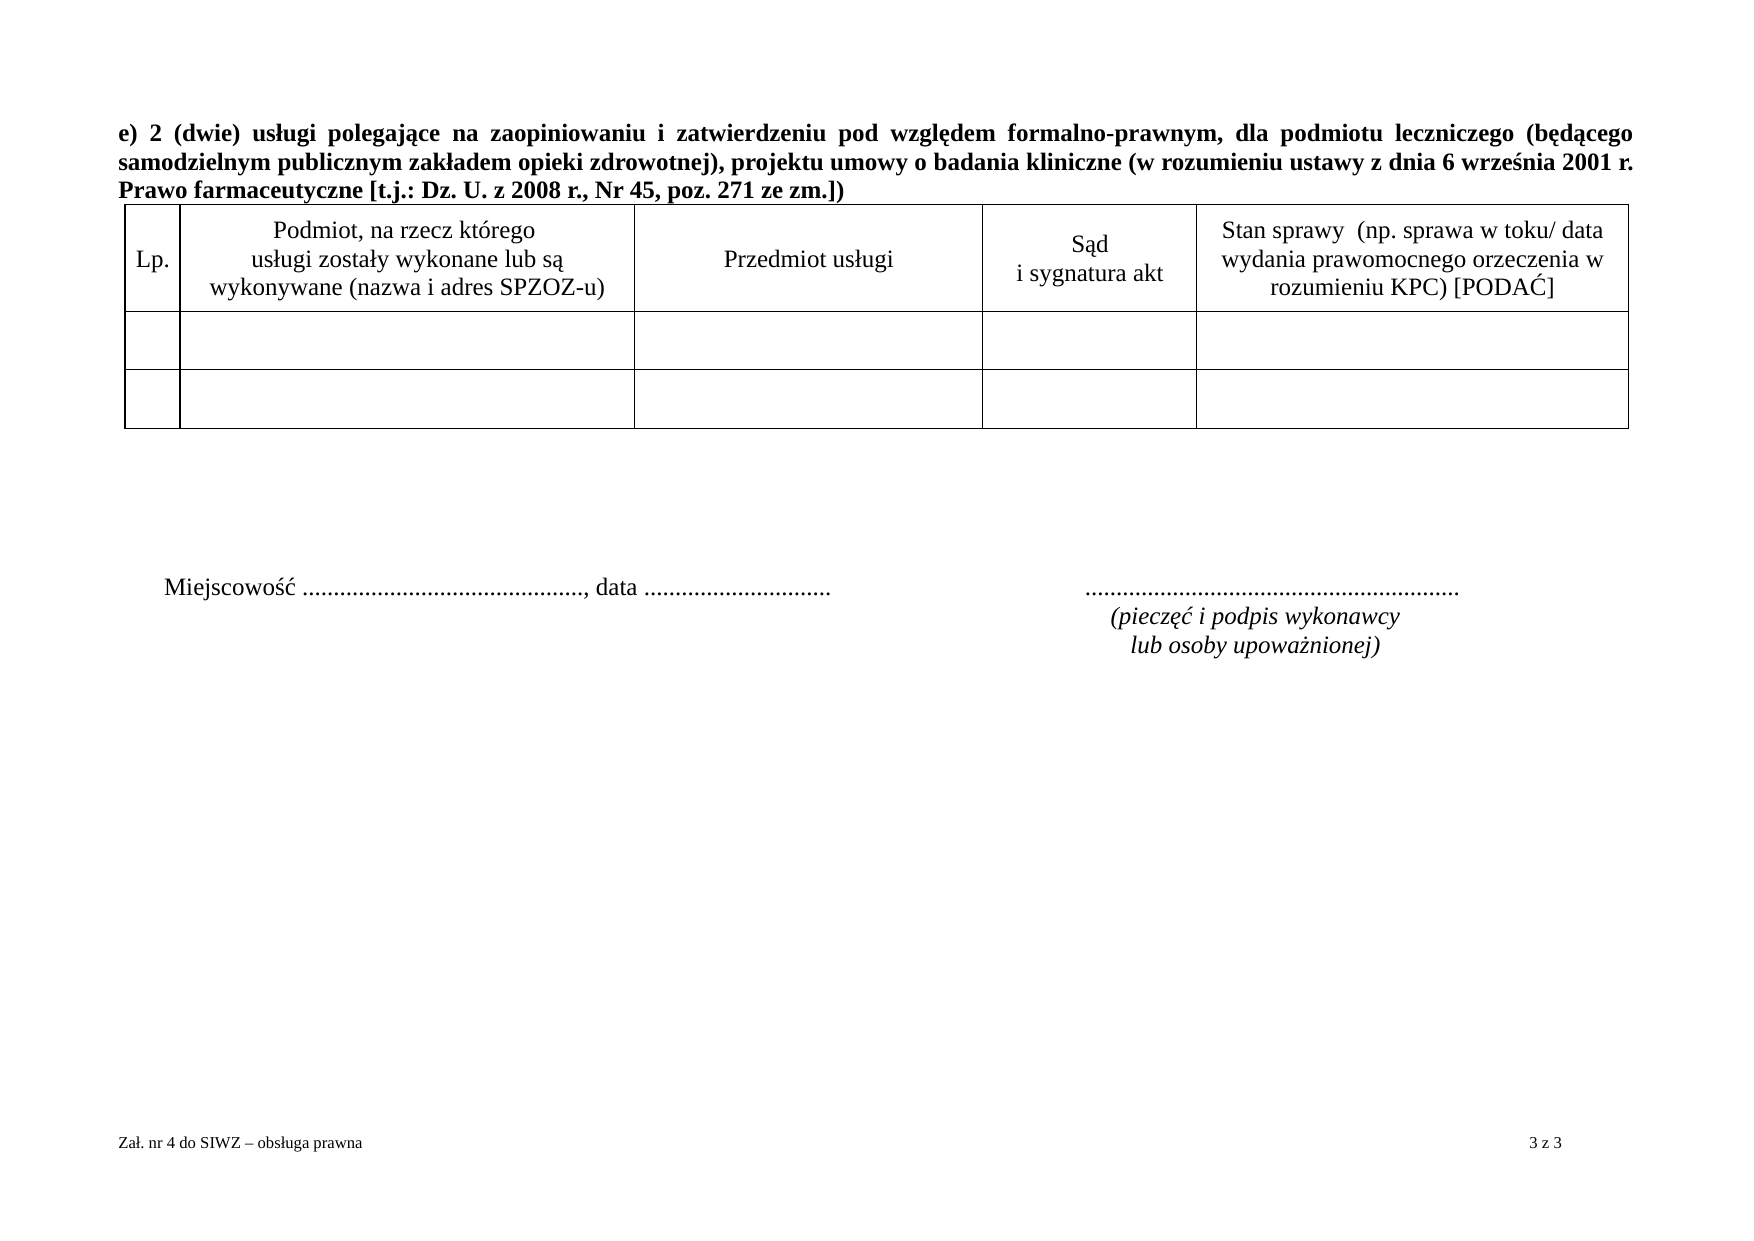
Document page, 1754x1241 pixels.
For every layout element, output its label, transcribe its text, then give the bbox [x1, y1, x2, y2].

text e) 2 (dwie) usługi polegające na zaopiniowaniu i zatwierdzeniu pod względem formalno-prawnym, dla podmiotu leczniczego (będącego samodzielnym publicznym zakładem opieki zdrowotnej), projektu umowy o badania kliniczne (w rozumieniu ustawy z dnia 6 września 2001 r. Prawo farmaceutyczne [t.j.: Dz. U. z 2008 r., Nr 45, poz. 271 ze zm.]) [118, 118, 1636, 204]
table_cell [635, 370, 982, 428]
table_cell [635, 312, 982, 369]
table_header Miejscowość ............................................., data .............................. [118, 573, 877, 659]
table_header Sąd i sygnatura akt [983, 205, 1196, 311]
table_header ............................................................ (pieczęć i podpis wykonawcy lub osoby upoważnionej) [877, 573, 1636, 659]
table_header Przedmiot usługi [635, 205, 982, 311]
table_header Podmiot, na rzecz którego usługi zostały wykonane lub są wykonywane (nazwa i adres SPZOZ-u) [181, 205, 634, 311]
table_cell [1197, 370, 1628, 428]
table_header Lp. [126, 205, 179, 311]
table_cell [126, 370, 179, 428]
table_cell [983, 312, 1196, 369]
table_cell [181, 312, 634, 369]
table_cell [983, 370, 1196, 428]
table_header Stan sprawy (np. sprawa w toku/ data wydania prawomocnego orzeczenia w rozumieniu KPC) [PODAĆ] [1197, 205, 1628, 311]
table_cell [1197, 312, 1628, 369]
table_cell [126, 312, 179, 369]
table_cell [181, 370, 634, 428]
